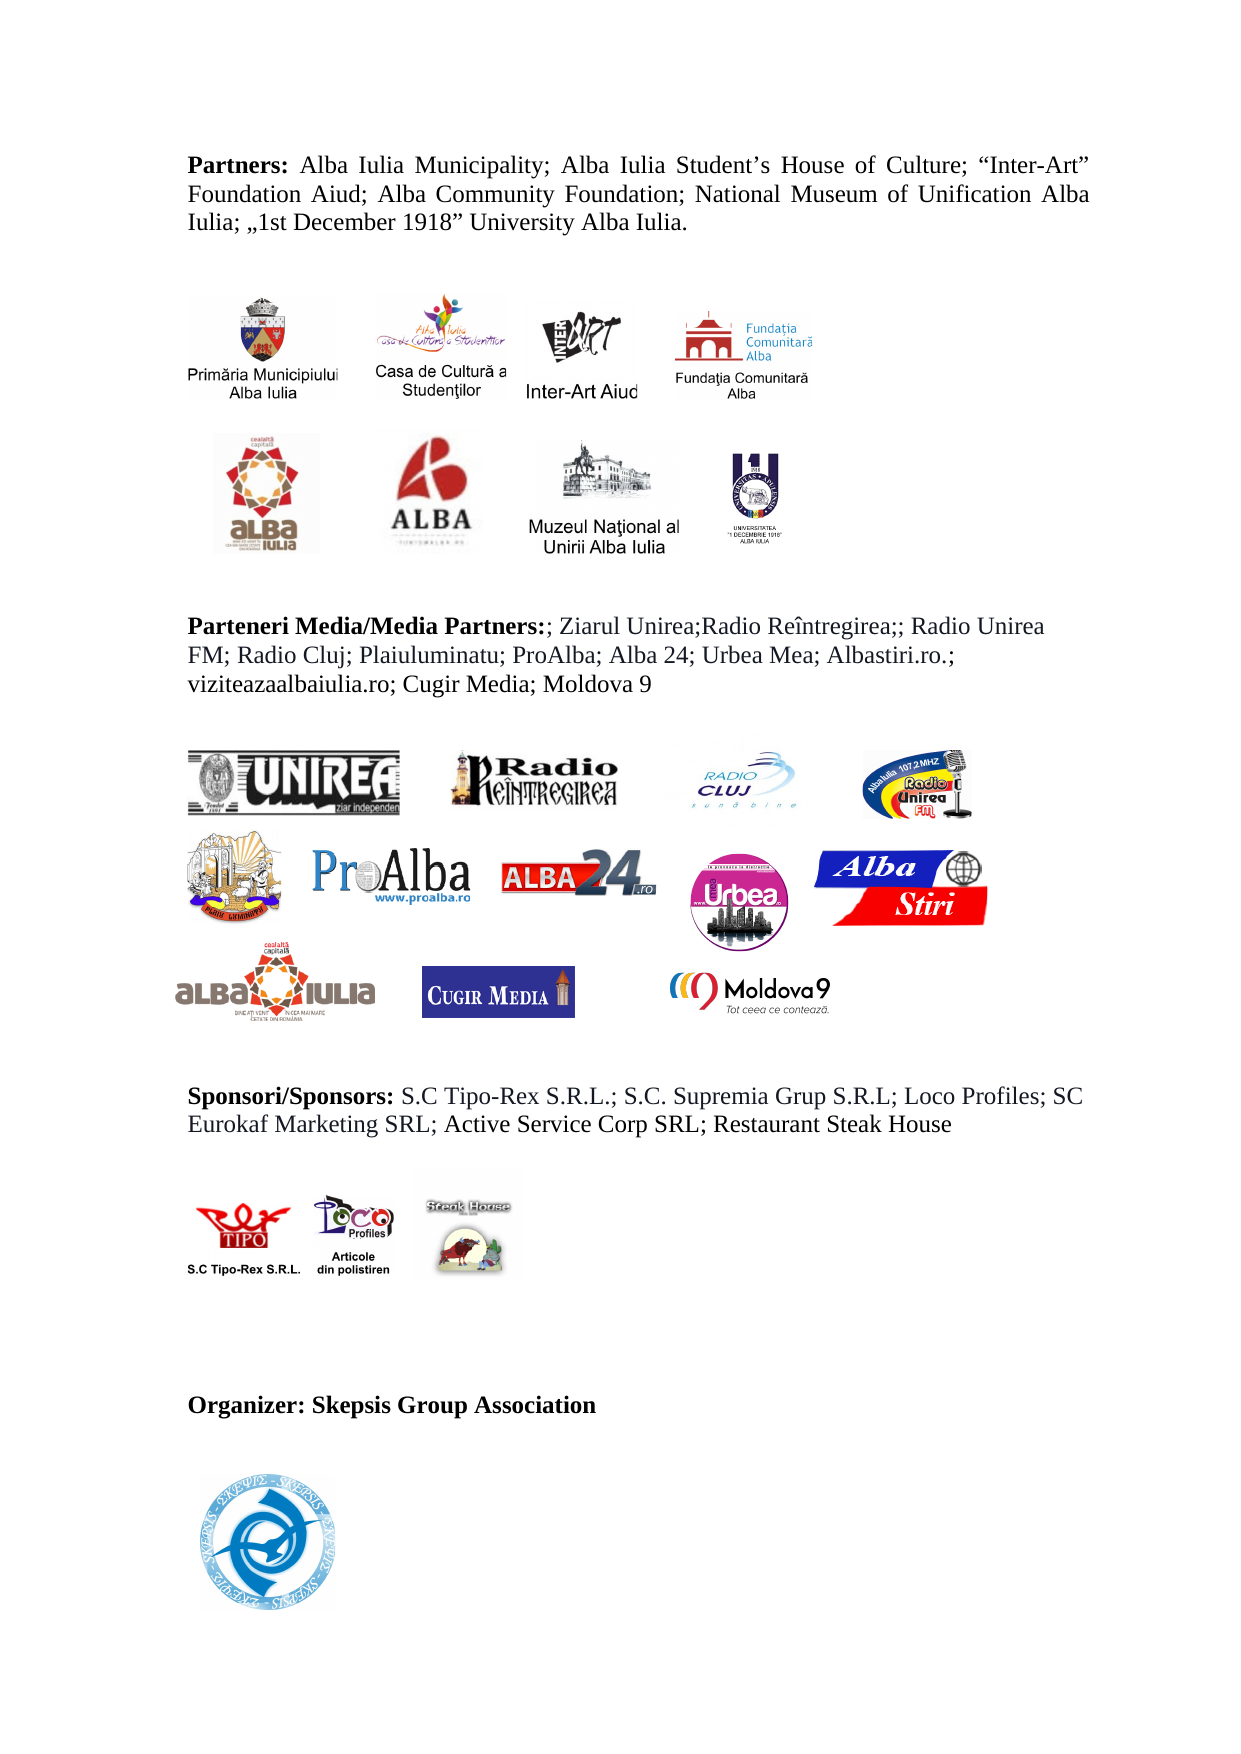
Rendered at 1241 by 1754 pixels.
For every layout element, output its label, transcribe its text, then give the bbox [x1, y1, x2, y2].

picture [422, 966, 575, 1018]
picture [187, 297, 338, 399]
text Organizer: Skepsis Group Association [187, 1390, 1090, 1419]
picture [862, 750, 972, 819]
picture [375, 293, 507, 399]
picture [528, 440, 679, 554]
picture [187, 750, 400, 816]
picture [412, 1167, 525, 1280]
picture [662, 971, 838, 1017]
picture [697, 441, 810, 554]
picture [212, 433, 321, 554]
picture [687, 848, 791, 958]
picture [187, 1203, 300, 1276]
picture [187, 829, 282, 924]
text Parteneri Media/Media Partners:; Ziarul Unirea;Radio Reîntregirea;; Radio Unirea FM; Radio Cluj; Plaiuluminatu; ProAlba; Alba 24; Urbea Mea; Albastiri.ro.; viziteazaalbaiulia.ro; Cugir Media; Moldova 9 [187, 611, 1090, 697]
picture [812, 848, 988, 926]
picture [312, 1195, 394, 1276]
picture [312, 848, 471, 905]
picture [450, 750, 619, 811]
picture [200, 1474, 336, 1610]
picture [675, 311, 813, 399]
text Partners: Alba Iulia Municipality; Alba Iulia Student’s House of Culture; “Inter-Art” Foundation Aiud; Alba Community Foundation; National Museum of Unification Alba Iulia; „1st December 1918” University Alba Iulia. [187, 150, 1090, 236]
picture [662, 731, 825, 828]
text Sponsori/Sponsors: S.C Tipo-Rex S.R.L.; S.C. Supremia Grup S.R.L; Loco Profiles; SC Eurokaf Marketing SRL; Active Service Corp SRL; Restaurant Steak House [187, 1081, 1090, 1138]
picture [525, 299, 638, 399]
picture [500, 848, 657, 896]
picture [376, 427, 485, 554]
picture [175, 942, 375, 1021]
